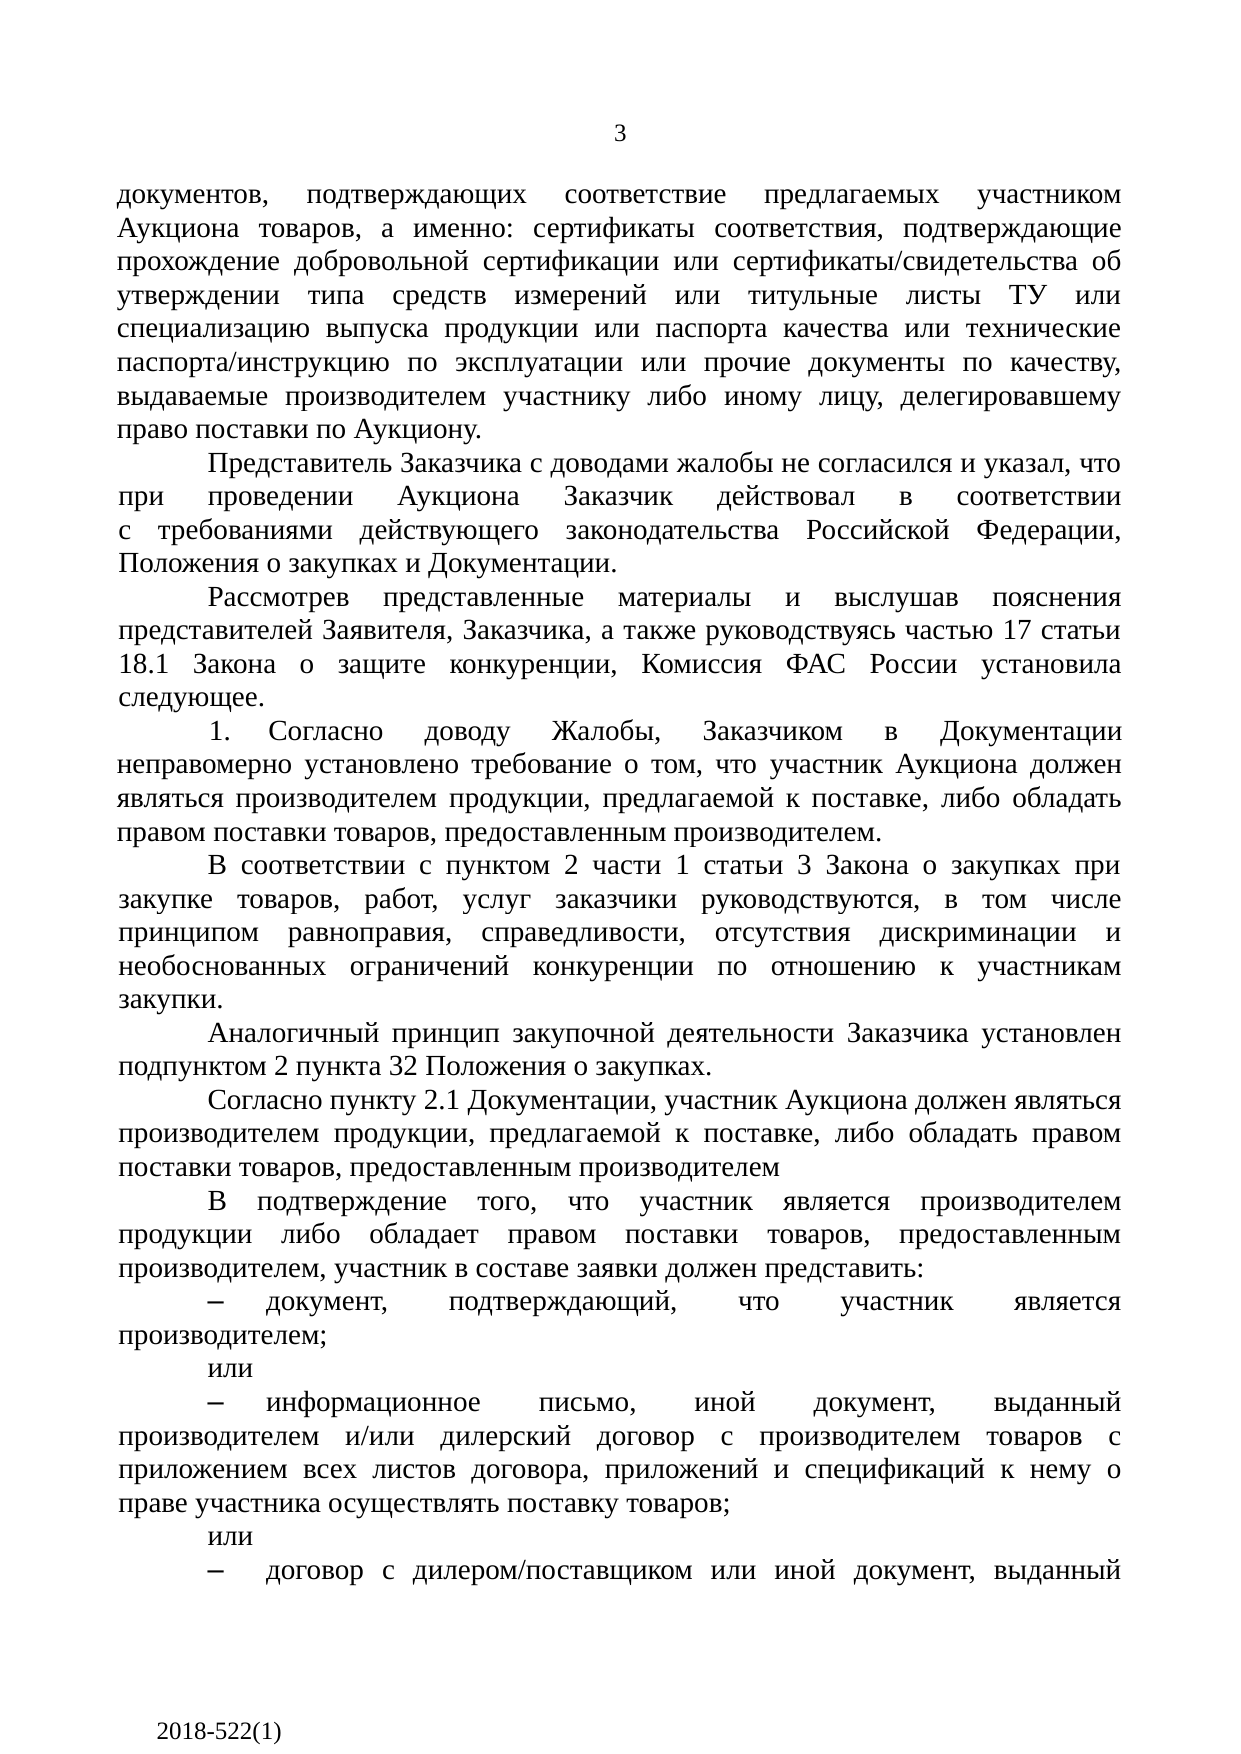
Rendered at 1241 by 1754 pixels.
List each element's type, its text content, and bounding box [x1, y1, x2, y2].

text или [118, 1350, 1122, 1384]
text Рассмотрев представленные материалы и выслушав пояснения представителей Заявителя, Заказчика, а также руководствуясь частью 17 статьи 18.1 Закона о защите конкуренции, Комиссия ФАС России установила следующее. [118, 579, 1122, 713]
list информационное письмо, иной документ, выданный производителем и/или дилерский договор с производителем товаров с приложением всех листов договора, приложений и спецификаций к нему о праве участника осуществлять поставку товаров; [118, 1384, 1122, 1518]
text Аналогичный принцип закупочной деятельности Заказчика установлен подпунктом 2 пункта 32 Положения о закупках. [118, 1015, 1122, 1082]
text Согласно пункту 2.1 Документации, участник Аукциона должен являться производителем продукции, предлагаемой к поставке, либо обладать правом поставки товаров, предоставленным производителем [118, 1082, 1122, 1183]
text или [118, 1518, 1122, 1552]
text Представитель Заказчика с доводами жалобы не согласился и указал, что при проведении Аукциона Заказчик действовал в соответствии с требованиями действующего законодательства Российской Федерации, Положения о закупках и Документации. [118, 445, 1122, 579]
list документов, подтверждающих соответствие предлагаемых участником Аукциона товаров, а именно: сертификаты соответствия, подтверждающие прохождение добровольной сертификации или сертификаты/свидетельства об утверждении типа средств измерений или титульные листы ТУ или специализацию выпуска продукции или паспорта качества или технические паспорта/инструкцию по эксплуатации или прочие документы по качеству, выдаваемые производителем участнику либо иному лицу, делегировавшему право поставки по Аукциону. [117, 176, 1122, 445]
list Согласно доводу Жалобы, Заказчиком в Документации неправомерно установлено требование о том, что участник Аукциона должен являться производителем продукции, предлагаемой к поставке, либо обладать правом поставки товаров, предоставленным производителем. [117, 713, 1122, 847]
list договор с дилером/поставщиком или иной документ, выданный [118, 1552, 1122, 1585]
text В подтверждение того, что участник является производителем продукции либо обладает правом поставки товаров, предоставленным производителем, участник в составе заявки должен представить: [118, 1183, 1122, 1283]
text В соответствии с пунктом 2 части 1 статьи 3 Закона о закупках при закупке товаров, работ, услуг заказчики руководствуются, в том числе принципом равноправия, справедливости, отсутствия дискриминации и необоснованных ограничений конкуренции по отношению к участникам закупки. [118, 847, 1122, 1015]
list документ, подтверждающий, что участник является производителем; [118, 1283, 1122, 1350]
